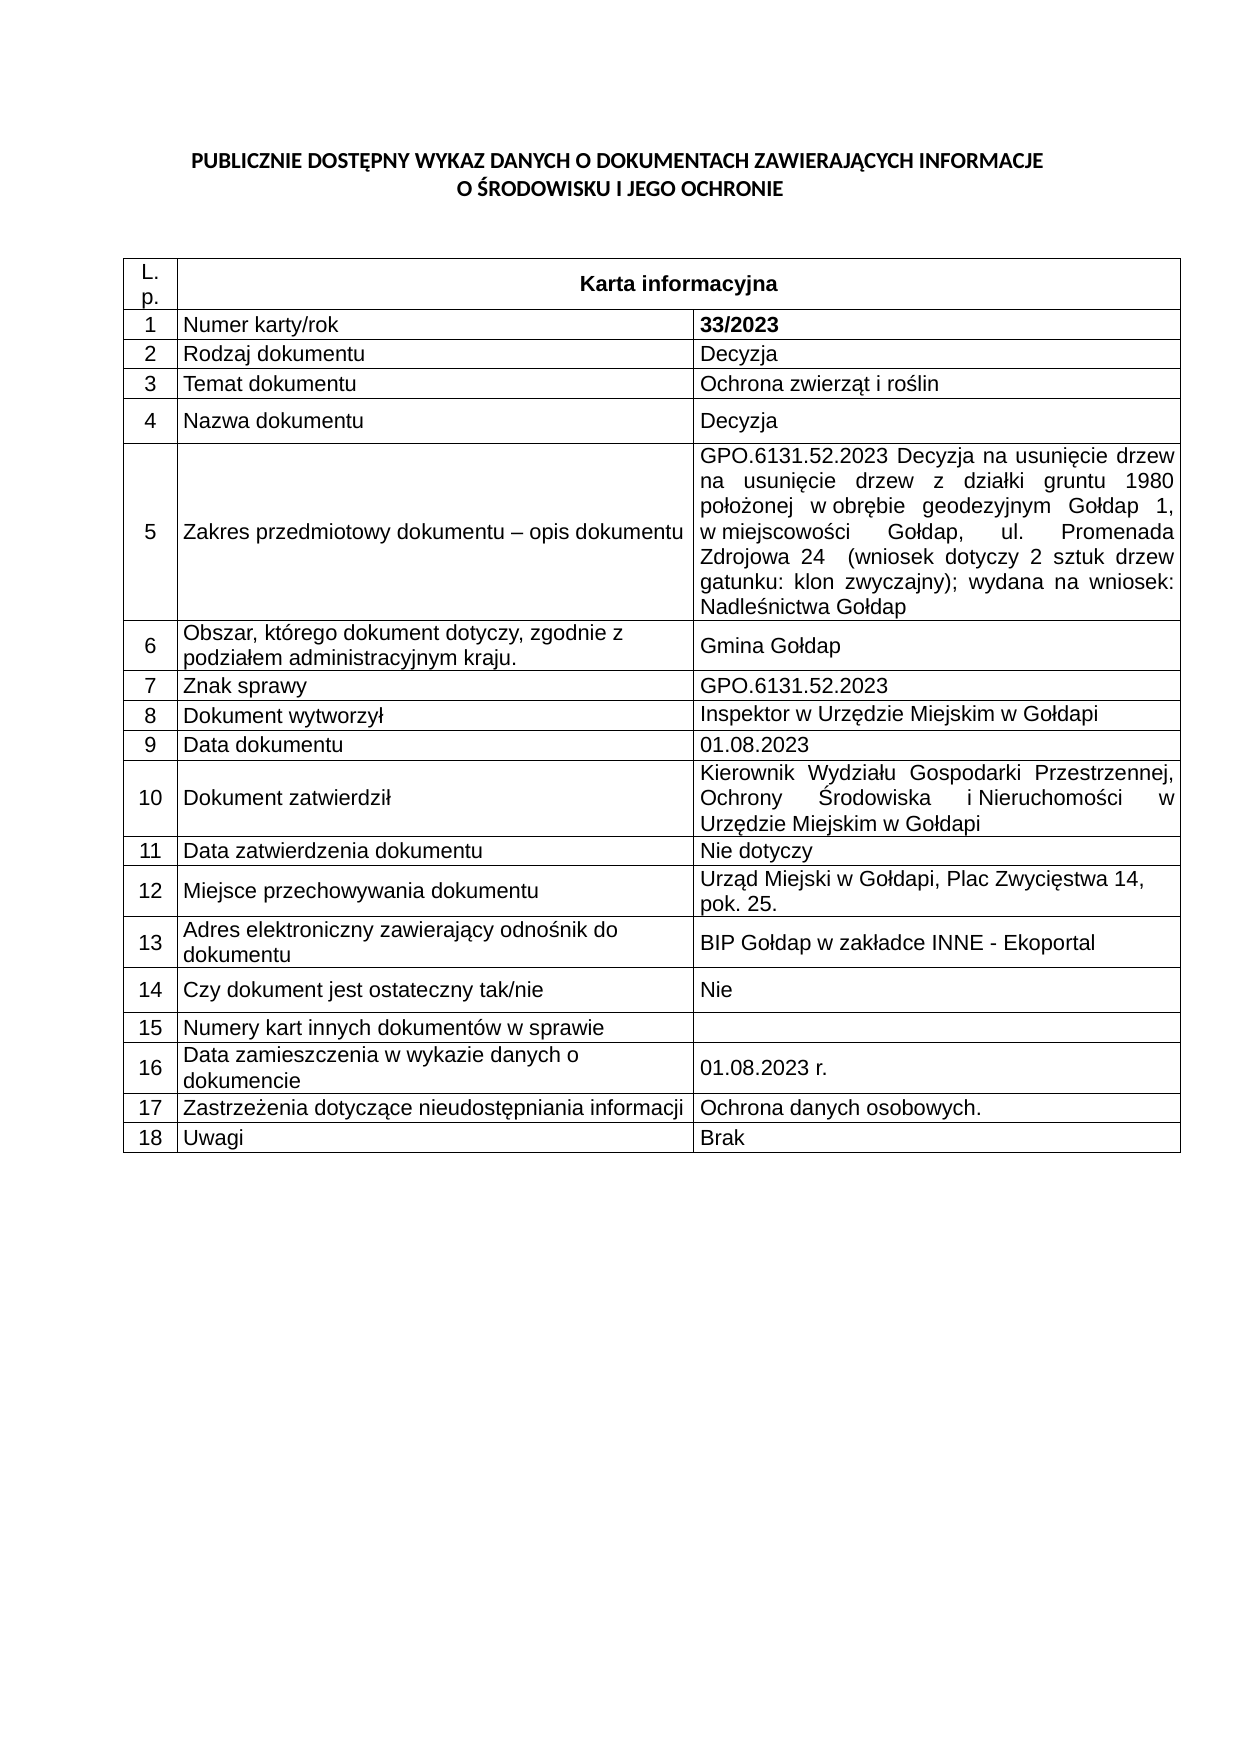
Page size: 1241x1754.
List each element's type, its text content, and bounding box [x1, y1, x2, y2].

table_cell GPO.6131.52.2023 [694, 671, 1180, 700]
table_cell 15 [124, 1013, 177, 1042]
table_cell Obszar, którego dokument dotyczy, zgodnie z podziałem administracyjnym kraju. [178, 621, 693, 670]
table_header L. p. [124, 259, 177, 309]
table_cell 7 [124, 671, 177, 700]
table_cell Numer karty/rok [178, 310, 693, 339]
table_cell Uwagi [178, 1123, 693, 1152]
table_cell Temat dokumentu [178, 369, 693, 398]
table_cell Dokument wytworzył [178, 701, 693, 730]
table_cell Data zatwierdzenia dokumentu [178, 837, 693, 865]
table_cell 11 [124, 837, 177, 865]
table_cell 3 [124, 369, 177, 398]
table_cell Nie dotyczy [694, 837, 1180, 865]
table_cell Rodzaj dokumentu [178, 340, 693, 368]
table_cell 13 [124, 917, 177, 967]
table_cell Ochrona zwierząt i roślin [694, 369, 1180, 398]
table_cell 6 [124, 621, 177, 670]
table_cell 9 [124, 731, 177, 759]
table_cell Dokument zatwierdził [178, 761, 693, 836]
table_cell Numery kart innych dokumentów w sprawie [178, 1013, 693, 1042]
table_cell Brak [694, 1123, 1180, 1152]
table_cell Nazwa dokumentu [178, 399, 693, 442]
table_cell 16 [124, 1043, 177, 1093]
table_cell 14 [124, 968, 177, 1012]
table_cell Zakres przedmiotowy dokumentu – opis dokumentu [178, 444, 693, 619]
table_cell Kierownik Wydziału Gospodarki Przestrzennej, Ochrony Środowiska i Nieruchomości w Urzędzie Miejskim w Gołdapi [694, 761, 1180, 836]
table_cell Miejsce przechowywania dokumentu [178, 866, 693, 916]
table_cell Data dokumentu [178, 731, 693, 759]
table_cell 10 [124, 761, 177, 836]
table_cell 8 [124, 701, 177, 730]
table_cell Gmina Gołdap [694, 621, 1180, 670]
table_cell Urząd Miejski w Gołdapi, Plac Zwycięstwa 14, pok. 25. [694, 866, 1180, 916]
table_cell 18 [124, 1123, 177, 1152]
table_cell Decyzja [694, 399, 1180, 442]
table_cell 12 [124, 866, 177, 916]
table_cell Adres elektroniczny zawierający odnośnik do dokumentu [178, 917, 693, 967]
table_cell 5 [124, 444, 177, 619]
table_cell 2 [124, 340, 177, 368]
table_cell 01.08.2023 r. [694, 1043, 1180, 1093]
table_cell [694, 1013, 1180, 1042]
table_cell Inspektor w Urzędzie Miejskim w Gołdapi [694, 701, 1180, 730]
table_cell 17 [124, 1094, 177, 1122]
table_cell Znak sprawy [178, 671, 693, 700]
table_cell BIP Gołdap w zakładce INNE - Ekoportal [694, 917, 1180, 967]
table_cell Data zamieszczenia w wykazie danych o dokumencie [178, 1043, 693, 1093]
table_cell GPO.6131.52.2023 Decyzja na usunięcie drzew na usunięcie drzew z działki gruntu 1980 położonej w obrębie geodezyjnym Gołdap 1, w miejscowości Gołdap, ul. Promenada Zdrojowa 24 (wniosek dotyczy 2 sztuk drzew gatunku: klon zwyczajny); wydana na wniosek: Nadleśnictwa Gołdap [694, 444, 1180, 619]
text PUBLICZNIE DOSTĘPNY WYKAZ DANYCH O DOKUMENTACH ZAWIERAJĄCYCH INFORMACJE O ŚRODOWISKU I JEGO OCHRONIE [118, 146, 1122, 202]
table_cell 1 [124, 310, 177, 339]
table_cell 01.08.2023 [694, 731, 1180, 759]
table_header Karta informacyjna [178, 259, 1180, 309]
table_cell Zastrzeżenia dotyczące nieudostępniania informacji [178, 1094, 693, 1122]
table_cell Nie [694, 968, 1180, 1012]
table_cell Decyzja [694, 340, 1180, 368]
table_cell 4 [124, 399, 177, 442]
table_cell 33/2023 [694, 310, 1180, 339]
table_cell Czy dokument jest ostateczny tak/nie [178, 968, 693, 1012]
table_cell Ochrona danych osobowych. [694, 1094, 1180, 1122]
